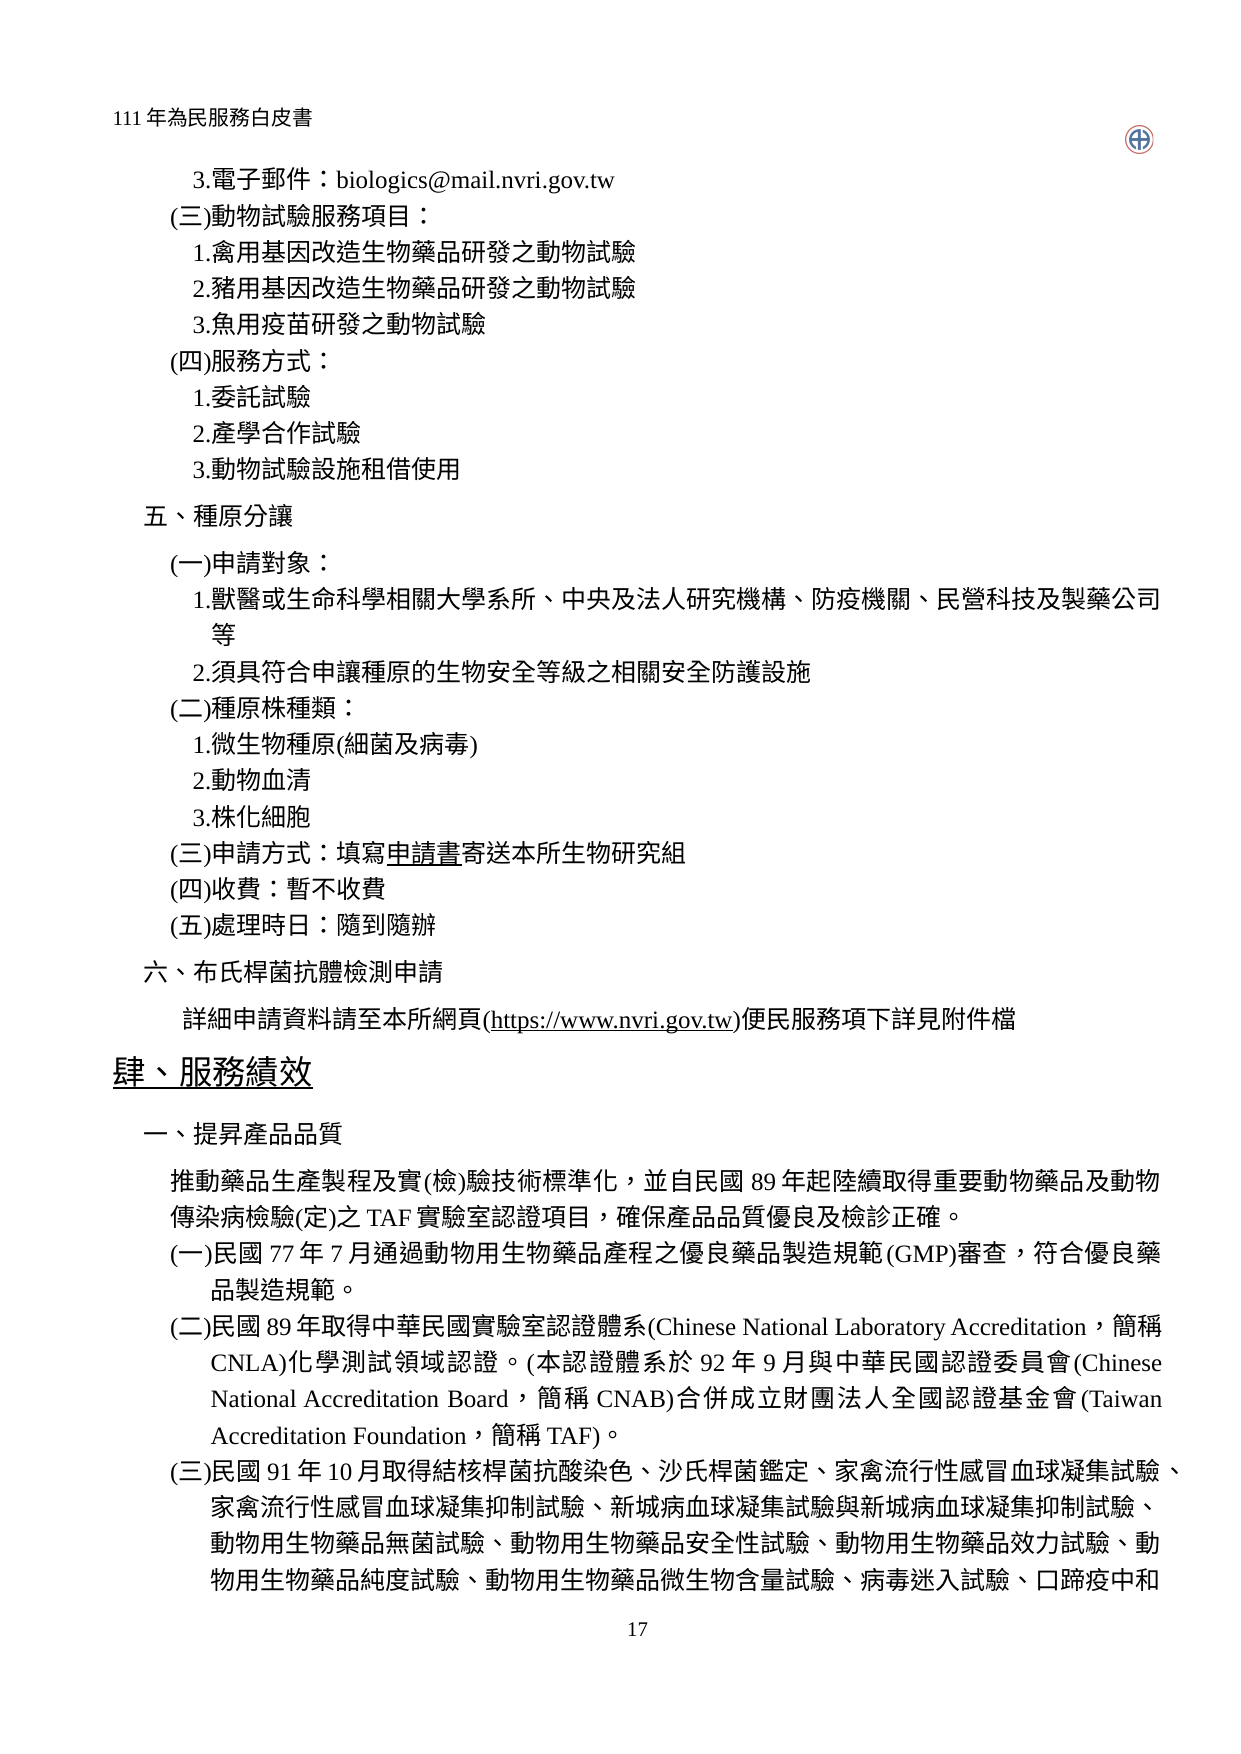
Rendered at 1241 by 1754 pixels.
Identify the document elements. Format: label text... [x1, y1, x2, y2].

text 3.動物試驗設施租借使用 [192, 450, 1162, 486]
text (三)動物試驗服務項目： [170, 196, 1162, 232]
text (三)民國91年10月取得結核桿菌抗酸染色、沙氏桿菌鑑定、家禽流行性感冒血球凝集試驗、家禽流行性感冒血球凝集抑制試驗、新城病血球凝集試驗與新城病血球凝集抑制試驗、動物用生物藥品無菌試驗、動物用生物藥品安全性試驗、動物用生物藥品效力試驗、動物用生物藥品純度試驗、動物用生物藥品微生物含量試驗、病毒迷入試驗、口蹄疫中和抗體試驗與豬瘟中和抗體試驗等14項檢驗技術之中華民國實驗室認證體系標準實驗室認證。 [170, 1451, 1162, 1596]
text (四)收費：暫不收費 [170, 869, 1162, 906]
text 2.產學合作試驗 [192, 414, 1162, 450]
text 2.動物血清 [192, 761, 1162, 797]
text 1.委託試驗 [192, 377, 1162, 414]
text 六、布氏桿菌抗體檢測申請 [143, 952, 1162, 989]
text 3.魚用疫苗研發之動物試驗 [192, 305, 1162, 341]
text 詳細申請資料請至本所網頁(https://www.nvri.gov.tw)便民服務項下詳見附件檔 [170, 999, 1162, 1035]
text (五)處理時日：隨到隨辦 [170, 906, 1162, 942]
text 3.電子郵件：biologics@mail.nvri.gov.tw [192, 160, 1162, 196]
text 推動藥品生產製程及實(檢)驗技術標準化，並自民國89年起陸續取得重要動物藥品及動物傳染病檢驗(定)之TAF實驗室認證項目，確保產品品質優良及檢診正確。 [170, 1161, 1162, 1234]
text 3.株化細胞 [192, 797, 1162, 833]
text (二)種原株種類： [170, 688, 1162, 724]
text 五、種原分讓 [143, 497, 1162, 533]
text 一、提昇產品品質 [143, 1115, 1162, 1151]
text (四)服務方式： [170, 341, 1162, 377]
text (三)申請方式：填寫申請書寄送本所生物研究組 [170, 833, 1162, 869]
text (二)民國89年取得中華民國實驗室認證體系(Chinese National Laboratory Accreditation，簡稱CNLA)化學測試領域認證。(本認證體系於92年9月與中華民國認證委員會(Chinese National Accreditation Board，簡稱CNAB)合併成立財團法人全國認證基金會(Taiwan Accreditation Foundation，簡稱TAF)。 [170, 1306, 1162, 1451]
text 2.須具符合申讓種原的生物安全等級之相關安全防護設施 [192, 652, 1162, 688]
text 1.獸醫或生命科學相關大學系所、中央及法人研究機構、防疫機關、民營科技及製藥公司等 [192, 579, 1162, 652]
text (一)民國77年7月通過動物用生物藥品產程之優良藥品製造規範(GMP)審查，符合優良藥品製造規範。 [170, 1234, 1162, 1306]
text 2.豬用基因改造生物藥品研發之動物試驗 [192, 269, 1162, 305]
text (一)申請對象： [170, 543, 1162, 579]
text 1.禽用基因改造生物藥品研發之動物試驗 [192, 232, 1162, 269]
text 1.微生物種原(細菌及病毒) [192, 724, 1162, 761]
text 肆、服務績效 [112, 1046, 1162, 1094]
